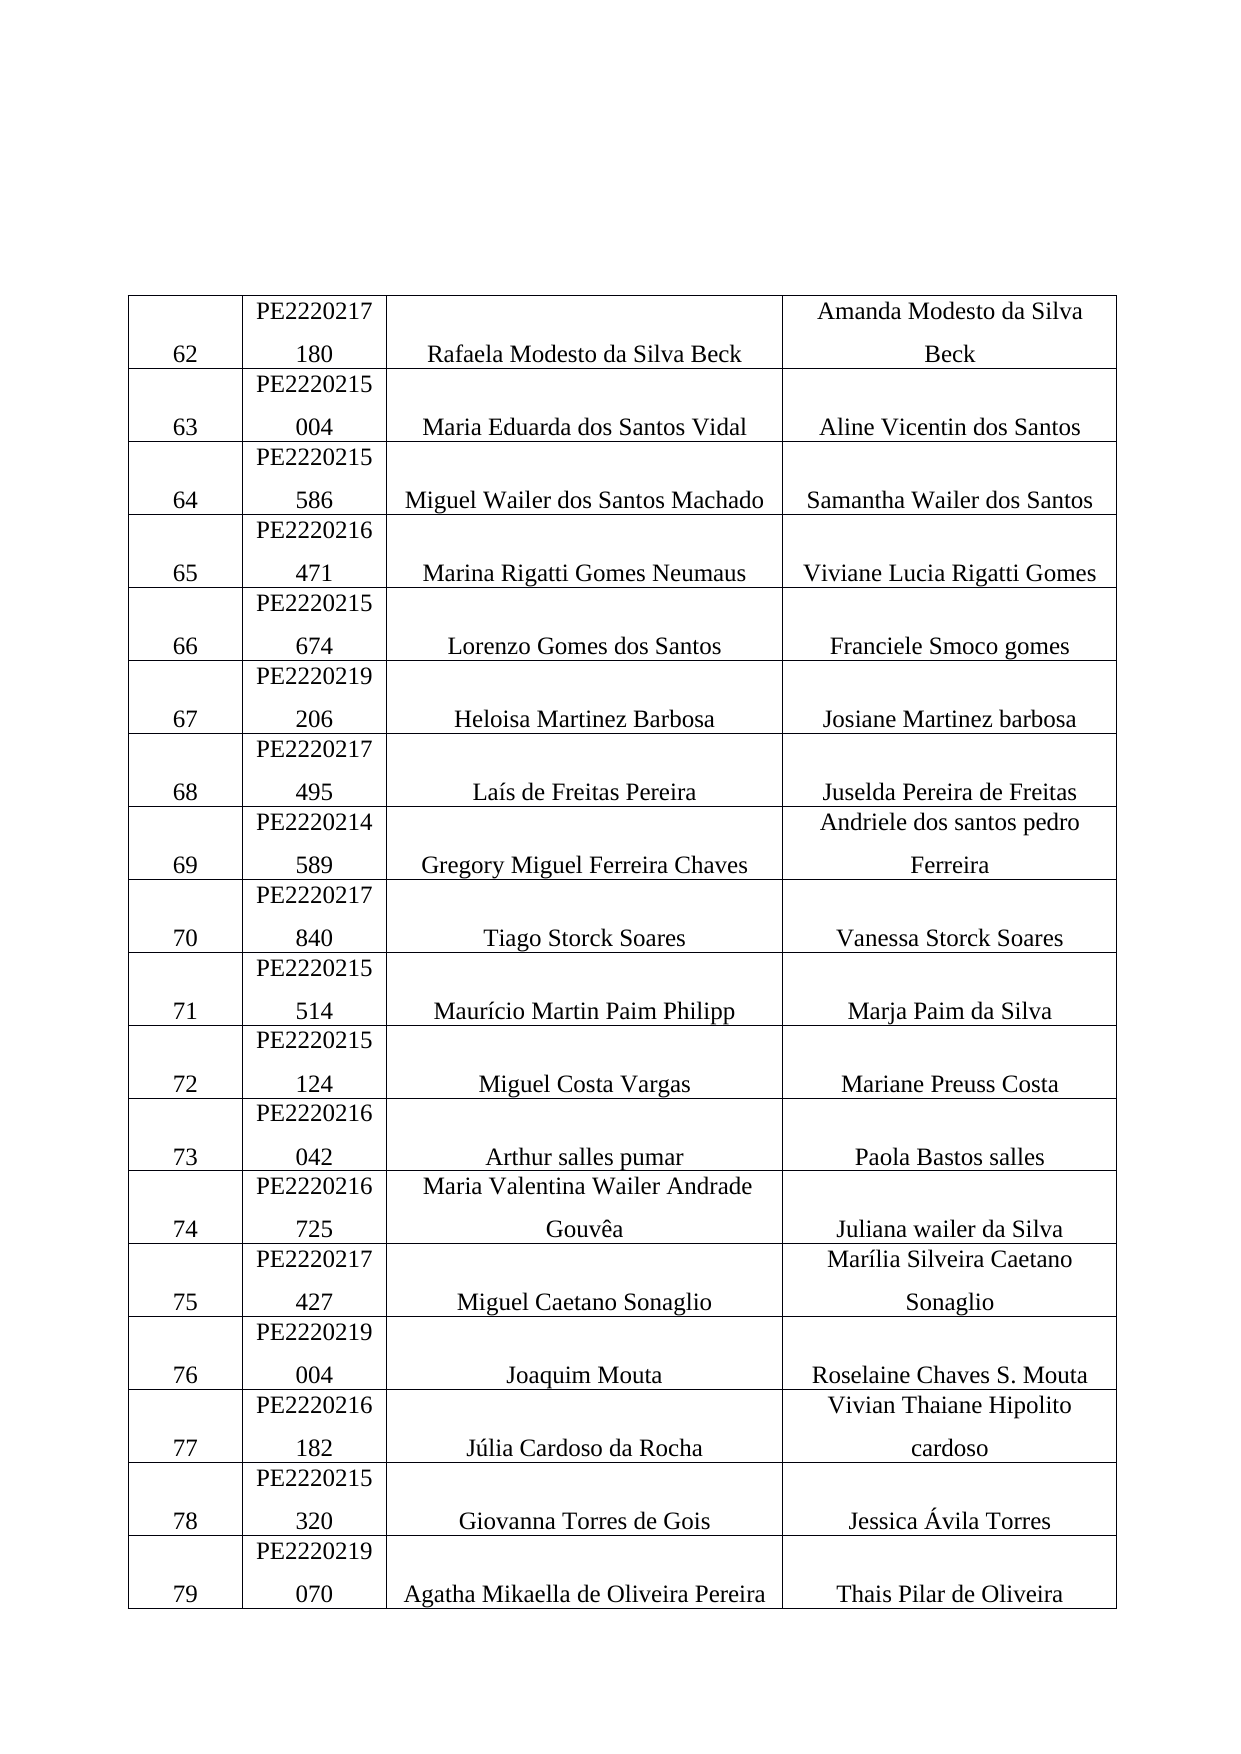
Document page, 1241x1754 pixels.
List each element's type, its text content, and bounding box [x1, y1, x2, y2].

table_cell 69 [129, 807, 242, 879]
table_cell 65 [129, 515, 242, 587]
table_cell Amanda Modesto da Silva Beck [783, 296, 1116, 368]
table_cell Tiago Storck Soares [387, 880, 782, 952]
table_cell Maria Eduarda dos Santos Vidal [387, 369, 782, 441]
table_cell Jessica Ávila Torres [783, 1463, 1116, 1535]
table_cell Samantha Wailer dos Santos [783, 442, 1116, 514]
table_cell 71 [129, 953, 242, 1024]
table_cell Lorenzo Gomes dos Santos [387, 588, 782, 660]
table_cell PE2220215674 [243, 588, 386, 660]
table_cell Josiane Martinez barbosa [783, 661, 1116, 733]
table_cell 67 [129, 661, 242, 733]
table_cell PE2220215514 [243, 953, 386, 1024]
table_cell PE2220219004 [243, 1317, 386, 1389]
table_cell Paola Bastos salles [783, 1099, 1116, 1170]
table_cell PE2220214589 [243, 807, 386, 879]
table_cell Juselda Pereira de Freitas [783, 734, 1116, 806]
table_cell PE2220215586 [243, 442, 386, 514]
table_cell 63 [129, 369, 242, 441]
table_cell Arthur salles pumar [387, 1099, 782, 1170]
table_cell Maria Valentina Wailer Andrade Gouvêa [387, 1171, 782, 1243]
table_cell Franciele Smoco gomes [783, 588, 1116, 660]
table_cell Laís de Freitas Pereira [387, 734, 782, 806]
table_cell Juliana wailer da Silva [783, 1171, 1116, 1243]
table_cell 72 [129, 1026, 242, 1097]
table_cell 79 [129, 1536, 242, 1608]
table_cell PE2220216725 [243, 1171, 386, 1243]
table_cell Maurício Martin Paim Philipp [387, 953, 782, 1024]
table_cell PE2220217840 [243, 880, 386, 952]
table_cell 66 [129, 588, 242, 660]
table_cell Thais Pilar de Oliveira [783, 1536, 1116, 1608]
table_cell 68 [129, 734, 242, 806]
table_cell Miguel Caetano Sonaglio [387, 1244, 782, 1316]
table_cell Vivian Thaiane Hipolito cardoso [783, 1390, 1116, 1462]
table_cell Andriele dos santos pedro Ferreira [783, 807, 1116, 879]
table_cell PE2220216182 [243, 1390, 386, 1462]
table_cell Joaquim Mouta [387, 1317, 782, 1389]
table_cell Viviane Lucia Rigatti Gomes [783, 515, 1116, 587]
table_cell Gregory Miguel Ferreira Chaves [387, 807, 782, 879]
table_cell PE2220216042 [243, 1099, 386, 1170]
table_cell Roselaine Chaves S. Mouta [783, 1317, 1116, 1389]
table_cell PE2220216471 [243, 515, 386, 587]
table_cell Marina Rigatti Gomes Neumaus [387, 515, 782, 587]
table_cell Miguel Costa Vargas [387, 1026, 782, 1097]
table_cell 64 [129, 442, 242, 514]
table_cell PE2220217495 [243, 734, 386, 806]
table_cell Marja Paim da Silva [783, 953, 1116, 1024]
table_cell PE2220217427 [243, 1244, 386, 1316]
table_cell 77 [129, 1390, 242, 1462]
table_cell 76 [129, 1317, 242, 1389]
table_cell 62 [129, 296, 242, 368]
table_cell Rafaela Modesto da Silva Beck [387, 296, 782, 368]
table_cell Mariane Preuss Costa [783, 1026, 1116, 1097]
table_cell PE2220215004 [243, 369, 386, 441]
table_cell Júlia Cardoso da Rocha [387, 1390, 782, 1462]
table_cell 74 [129, 1171, 242, 1243]
table_cell PE2220219206 [243, 661, 386, 733]
table_cell 73 [129, 1099, 242, 1170]
table_cell Marília Silveira Caetano Sonaglio [783, 1244, 1116, 1316]
table_cell Agatha Mikaella de Oliveira Pereira [387, 1536, 782, 1608]
table_cell Aline Vicentin dos Santos [783, 369, 1116, 441]
table_cell PE2220215320 [243, 1463, 386, 1535]
table_cell Giovanna Torres de Gois [387, 1463, 782, 1535]
table_cell 75 [129, 1244, 242, 1316]
table_cell Vanessa Storck Soares [783, 880, 1116, 952]
table_cell PE2220219070 [243, 1536, 386, 1608]
table_cell PE2220217180 [243, 296, 386, 368]
table_cell Miguel Wailer dos Santos Machado [387, 442, 782, 514]
table_cell PE2220215124 [243, 1026, 386, 1097]
table_cell 78 [129, 1463, 242, 1535]
table_cell 70 [129, 880, 242, 952]
table_cell Heloisa Martinez Barbosa [387, 661, 782, 733]
